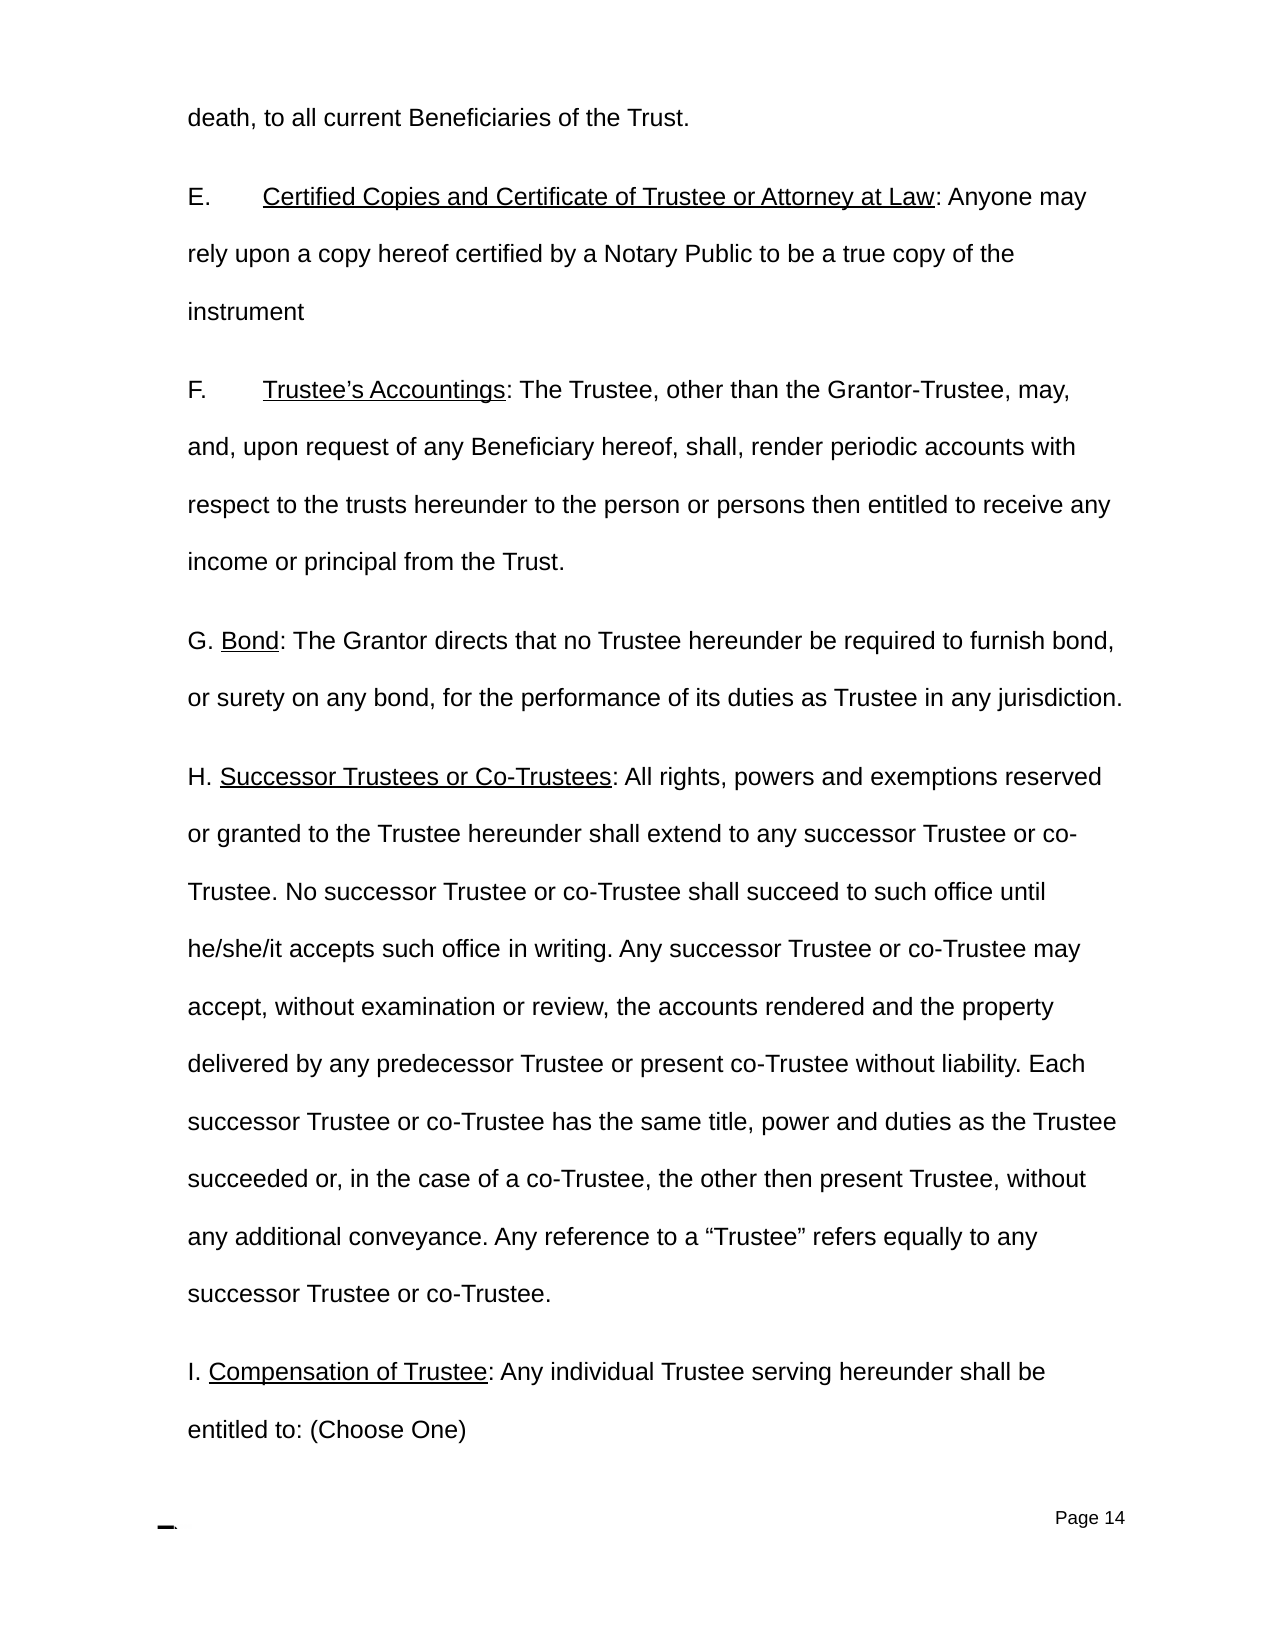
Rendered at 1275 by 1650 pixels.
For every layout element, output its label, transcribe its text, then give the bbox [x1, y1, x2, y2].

text F. Trustee’s Accountings: The Trustee, other than the Grantor-Trustee, may, and, upon request of any Beneficiary hereof, shall, render periodic accounts with respect to the trusts hereunder to the person or persons then entitled to receive any income or principal from the Trust. [187, 375, 1125, 576]
text H. Successor Trustees or Co-Trustees: All rights, powers and exemptions reserved or granted to the Trustee hereunder shall extend to any successor Trustee or co-Trustee. No successor Trustee or co-Trustee shall succeed to such office until he/she/it accepts such office in writing. Any successor Trustee or co-Trustee may accept, without examination or review, the accounts rendered and the property delivered by any predecessor Trustee or present co-Trustee without liability. Each successor Trustee or co-Trustee has the same title, power and duties as the Trustee succeeded or, in the case of a co-Trustee, the other then present Trustee, without any additional conveyance. Any reference to a “Trustee” refers equally to any successor Trustee or co-Trustee. [187, 761, 1125, 1308]
text E. Certified Copies and Certificate of Trustee or Attorney at Law: Anyone may rely upon a copy hereof certified by a Notary Public to be a true copy of the instrument [187, 181, 1125, 325]
text I. Compensation of Trustee: Any individual Trustee serving hereunder shall be entitled to: (Choose One) [187, 1357, 1125, 1443]
text G. Bond: The Grantor directs that no Trustee hereunder be required to furnish bond, or surety on any bond, for the performance of its duties as Trustee in any jurisdiction. [187, 626, 1125, 712]
text death, to all current Beneficiaries of the Trust. [187, 103, 1125, 132]
